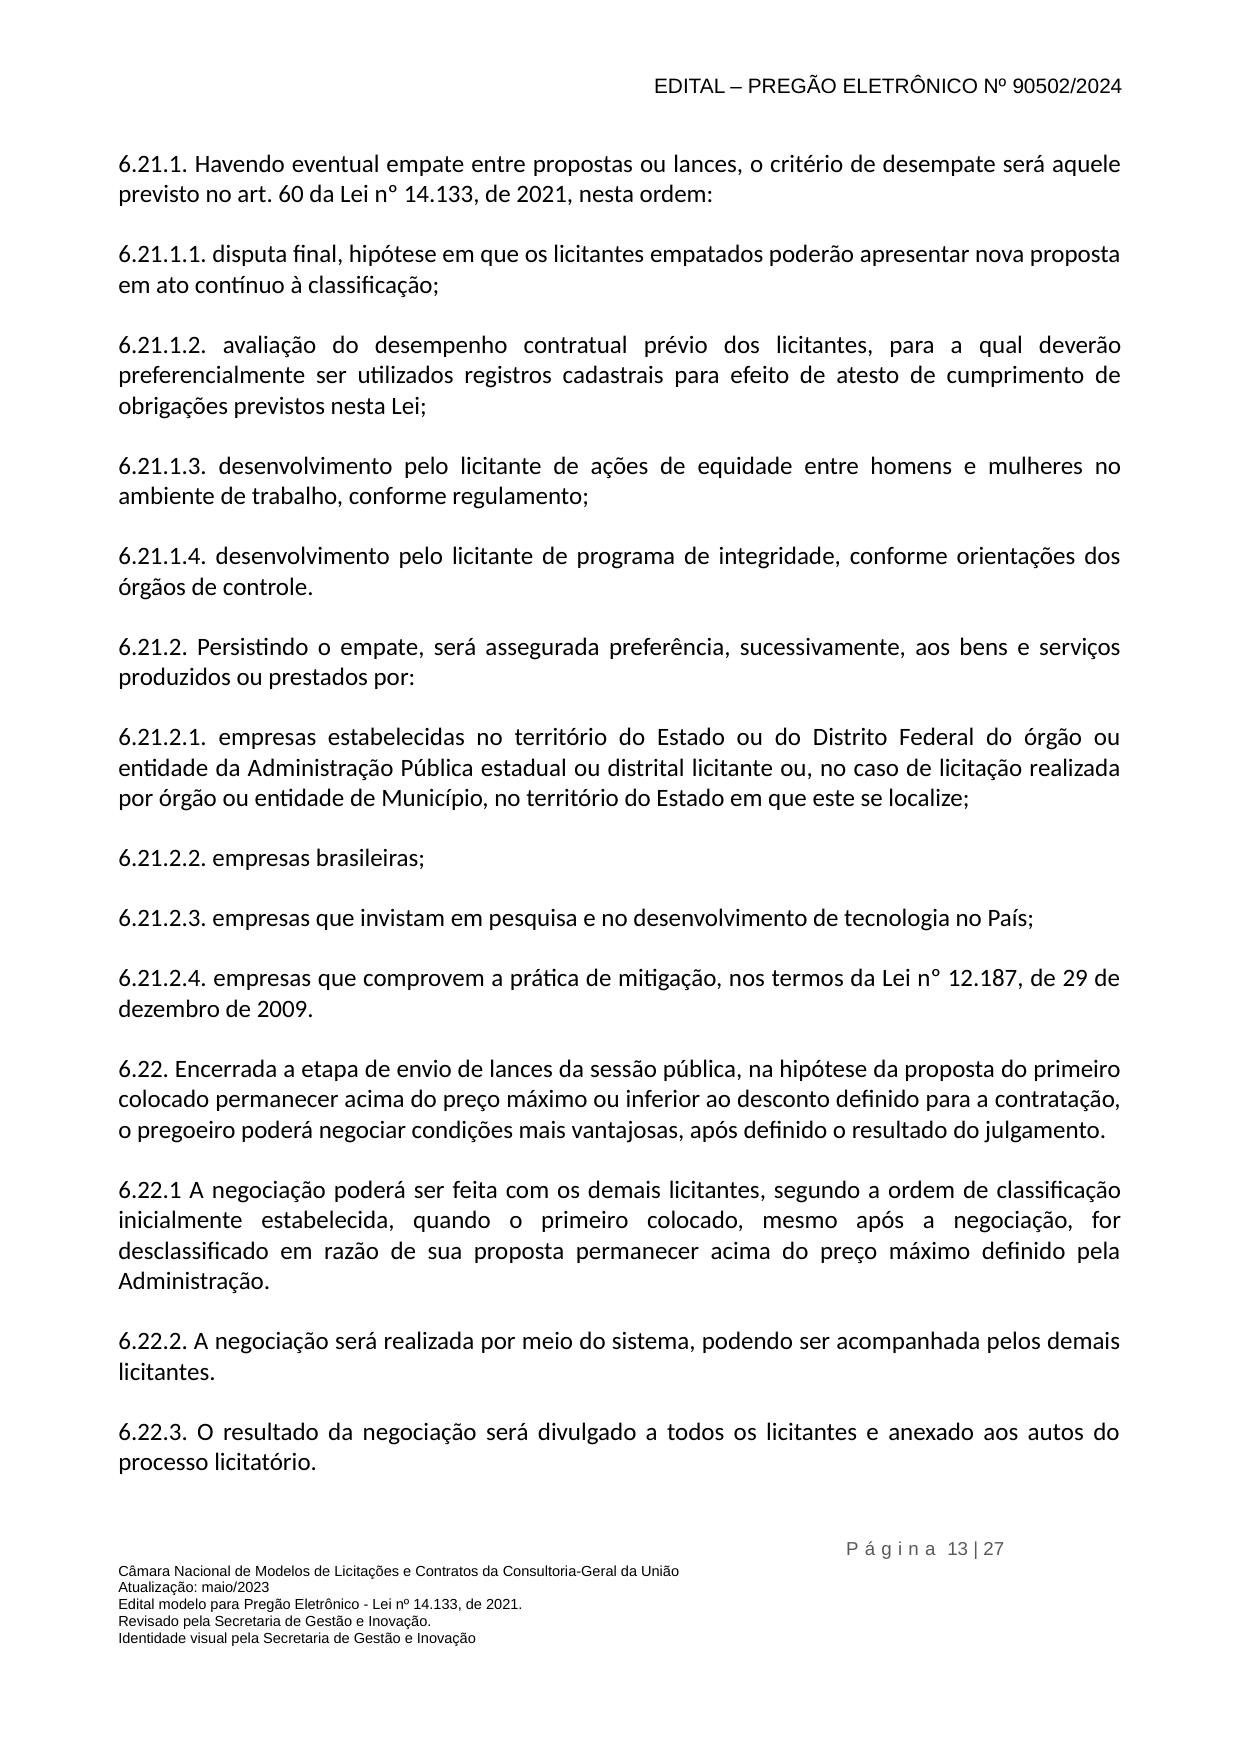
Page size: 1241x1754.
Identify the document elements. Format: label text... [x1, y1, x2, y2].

text 6.22.1 A negociação poderá ser feita com os demais licitantes, segundo a ordem de classificação inicialmente estabelecida, quando o primeiro colocado, mesmo após a negociação, for desclassificado em razão de sua proposta permanecer acima do preço máximo definido pela Administração. [118, 1174, 1122, 1296]
text 6.22. Encerrada a etapa de envio de lances da sessão pública, na hipótese da proposta do primeiro colocado permanecer acima do preço máximo ou inferior ao desconto definido para a contratação, o pregoeiro poderá negociar condições mais vantajosas, após definido o resultado do julgamento. [118, 1053, 1122, 1144]
text 6.22.2. A negociação será realizada por meio do sistema, podendo ser acompanhada pelos demais licitantes. [118, 1326, 1122, 1387]
text 6.21.2. Persistindo o empate, será assegurada preferência, sucessivamente, aos bens e serviços produzidos ou prestados por: [118, 631, 1122, 692]
text 6.22.3. O resultado da negociação será divulgado a todos os licitantes e anexado aos autos do processo licitatório. [118, 1416, 1122, 1477]
text 6.21.2.1. empresas estabelecidas no território do Estado ou do Distrito Federal do órgão ou entidade da Administração Pública estadual ou distrital licitante ou, no caso de licitação realizada por órgão ou entidade de Município, no território do Estado em que este se localize; [118, 721, 1122, 813]
text 6.21.2.4. empresas que comprovem a prática de mitigação, nos termos da Lei nº 12.187, de 29 de dezembro de 2009. [118, 962, 1122, 1023]
text 6.21.1. Havendo eventual empate entre propostas ou lances, o critério de desempate será aquele previsto no art. 60 da Lei nº 14.133, de 2021, nesta ordem: [118, 148, 1122, 209]
text 6.21.1.1. disputa final, hipótese em que os licitantes empatados poderão apresentar nova proposta em ato contínuo à classificação; [118, 238, 1122, 299]
text 6.21.1.2. avaliação do desempenho contratual prévio dos licitantes, para a qual deverão preferencialmente ser utilizados registros cadastrais para efeito de atesto de cumprimento de obrigações previstos nesta Lei; [118, 329, 1122, 420]
text 6.21.2.2. empresas brasileiras; [118, 842, 1122, 873]
text 6.21.1.4. desenvolvimento pelo licitante de programa de integridade, conforme orientações dos órgãos de controle. [118, 540, 1122, 601]
text 6.21.2.3. empresas que invistam em pesquisa e no desenvolvimento de tecnologia no País; [118, 902, 1122, 933]
text 6.21.1.3. desenvolvimento pelo licitante de ações de equidade entre homens e mulheres no ambiente de trabalho, conforme regulamento; [118, 450, 1122, 511]
